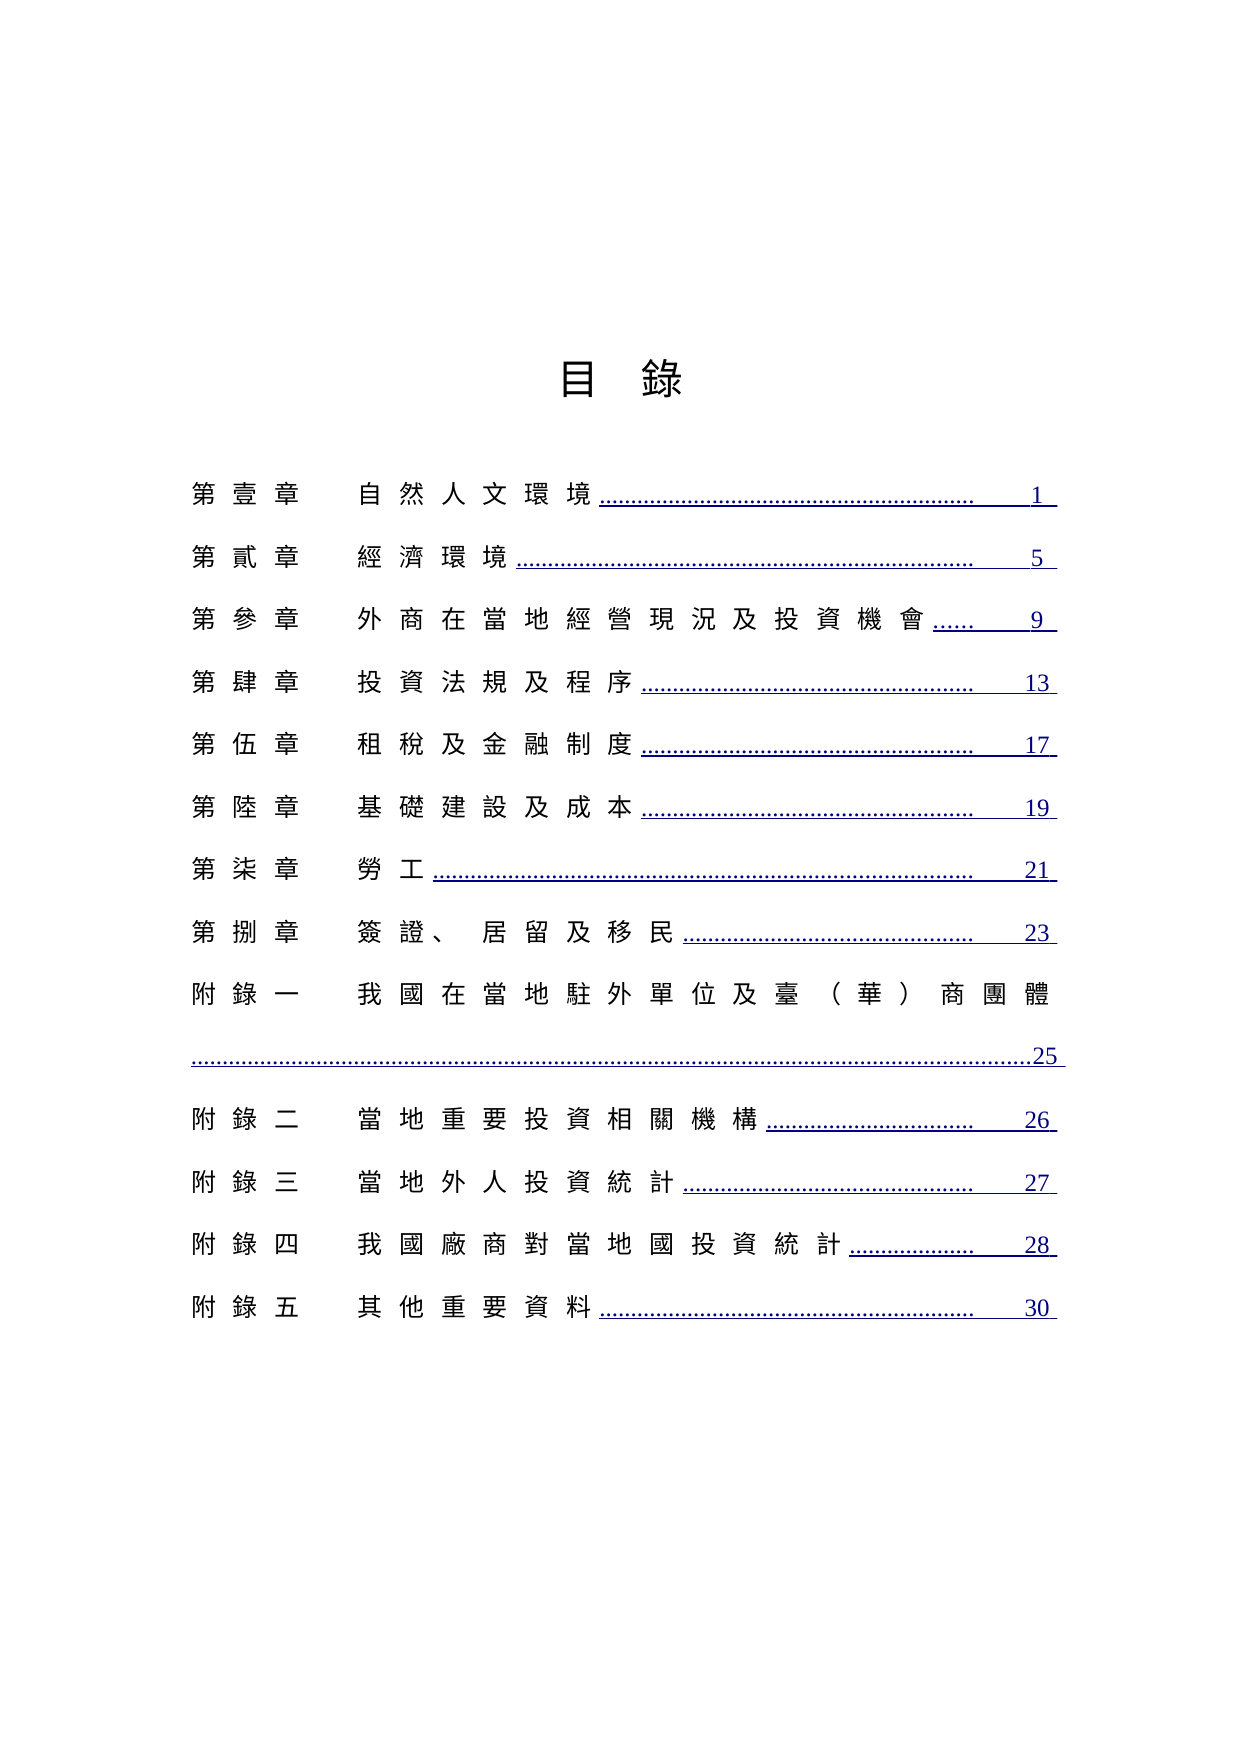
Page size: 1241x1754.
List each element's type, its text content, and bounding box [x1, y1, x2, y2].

text 目 錄 [183, 335, 1058, 397]
text 附錄一 我國在當地駐外單位及臺（華）商團體 25 [183, 951, 1058, 1076]
text 第捌章 簽證、居留及移民 23 [183, 888, 1058, 951]
text 第壹章 自然人文環境 1 [183, 451, 1058, 513]
text 第參章 外商在當地經營現況及投資機會 9 [183, 576, 1058, 638]
text 附錄三 當地外人投資統計 27 [183, 1138, 1058, 1201]
text 附錄四 我國廠商對當地國投資統計 28 [183, 1201, 1058, 1263]
text 第陸章 基礎建設及成本 19 [183, 763, 1058, 826]
text 第伍章 租稅及金融制度 17 [183, 701, 1058, 763]
text 附錄二 當地重要投資相關機構 26 [183, 1076, 1058, 1138]
text 第肆章 投資法規及程序 13 [183, 638, 1058, 701]
text 第貳章 經濟環境 5 [183, 513, 1058, 576]
text 附錄五 其他重要資料 30 [183, 1263, 1058, 1326]
text 第柒章 勞工 21 [183, 826, 1058, 888]
